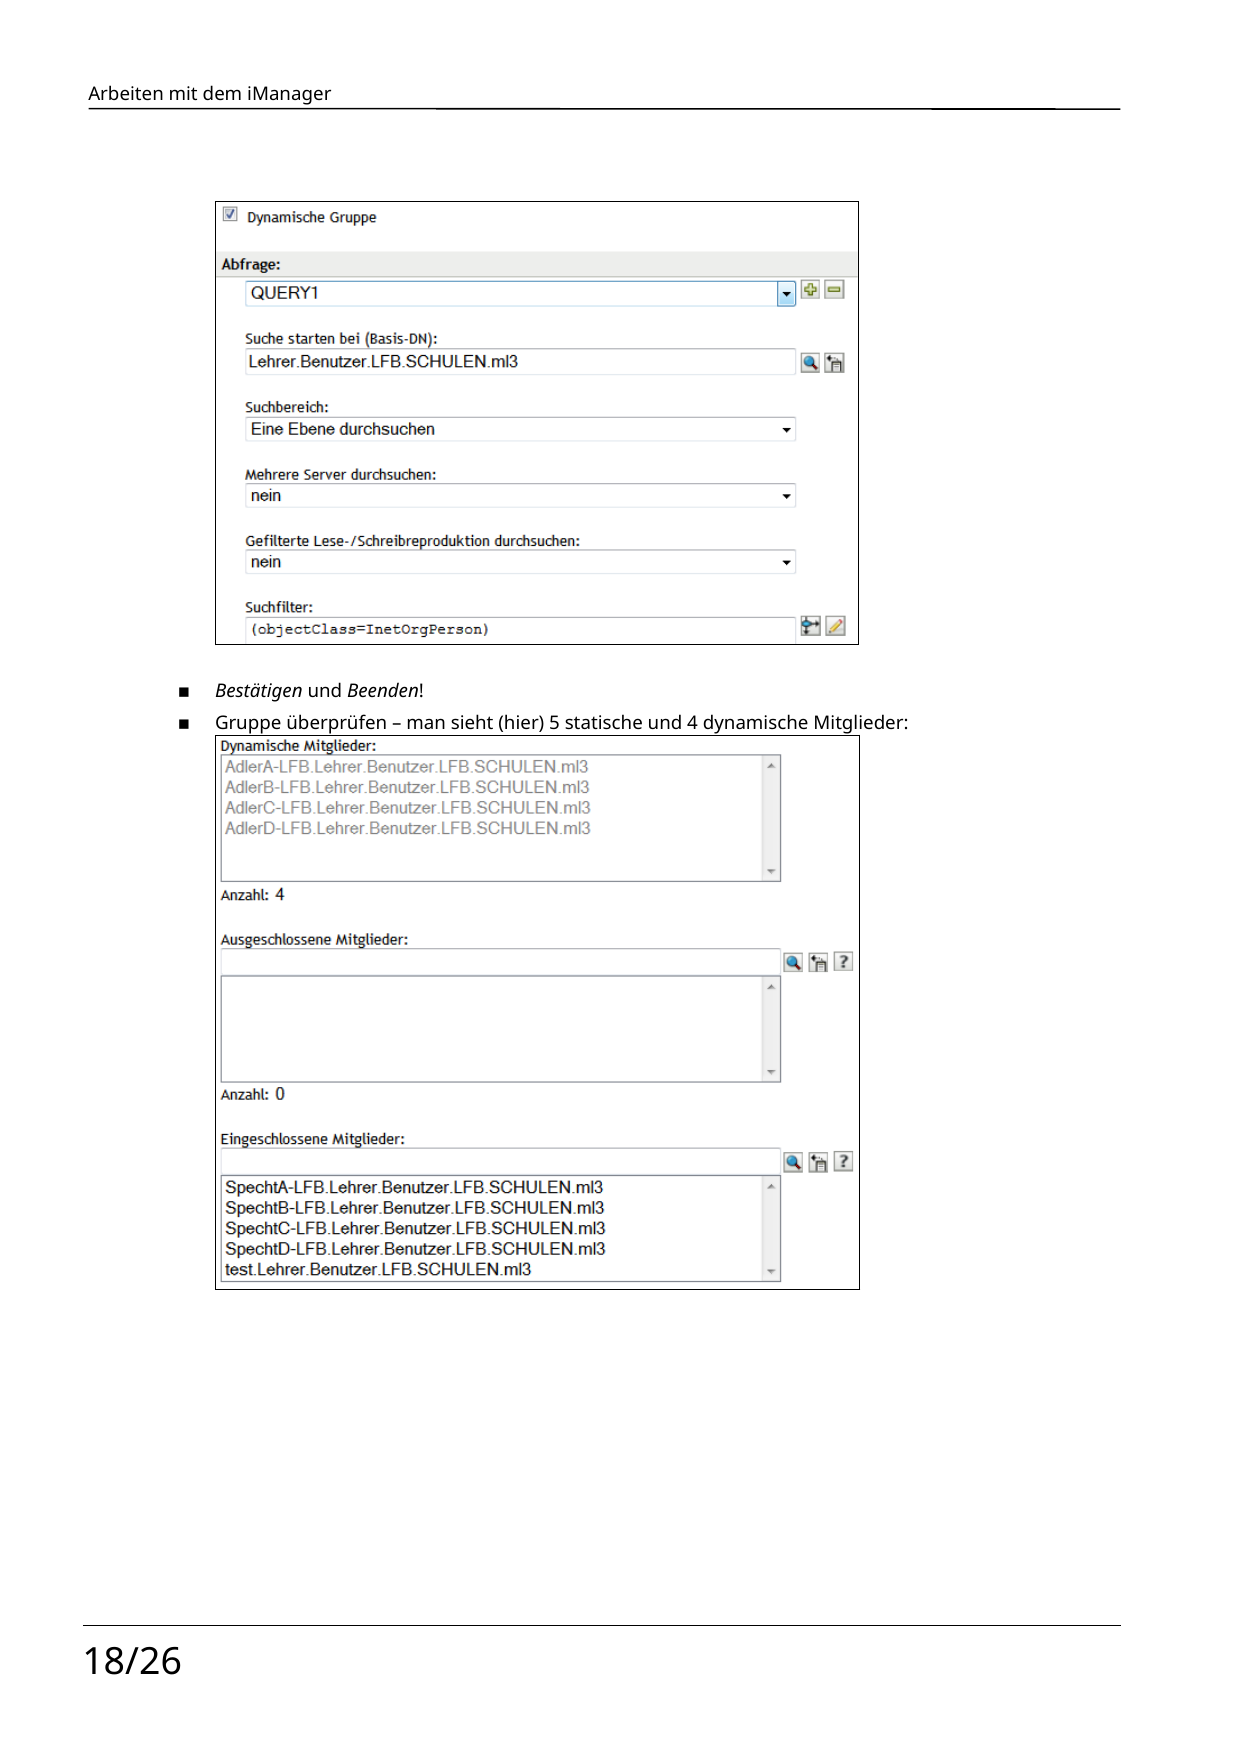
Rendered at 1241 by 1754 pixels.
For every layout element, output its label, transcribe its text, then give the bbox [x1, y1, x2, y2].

picture [216, 736, 859, 1289]
list Gruppe überprüfen – man sieht (hier) 5 statische und 4 dynamische Mitglieder: [177, 709, 1122, 1316]
picture [216, 202, 858, 644]
list Bestätigen und Beenden! [177, 677, 1122, 703]
list [177, 201, 1122, 671]
